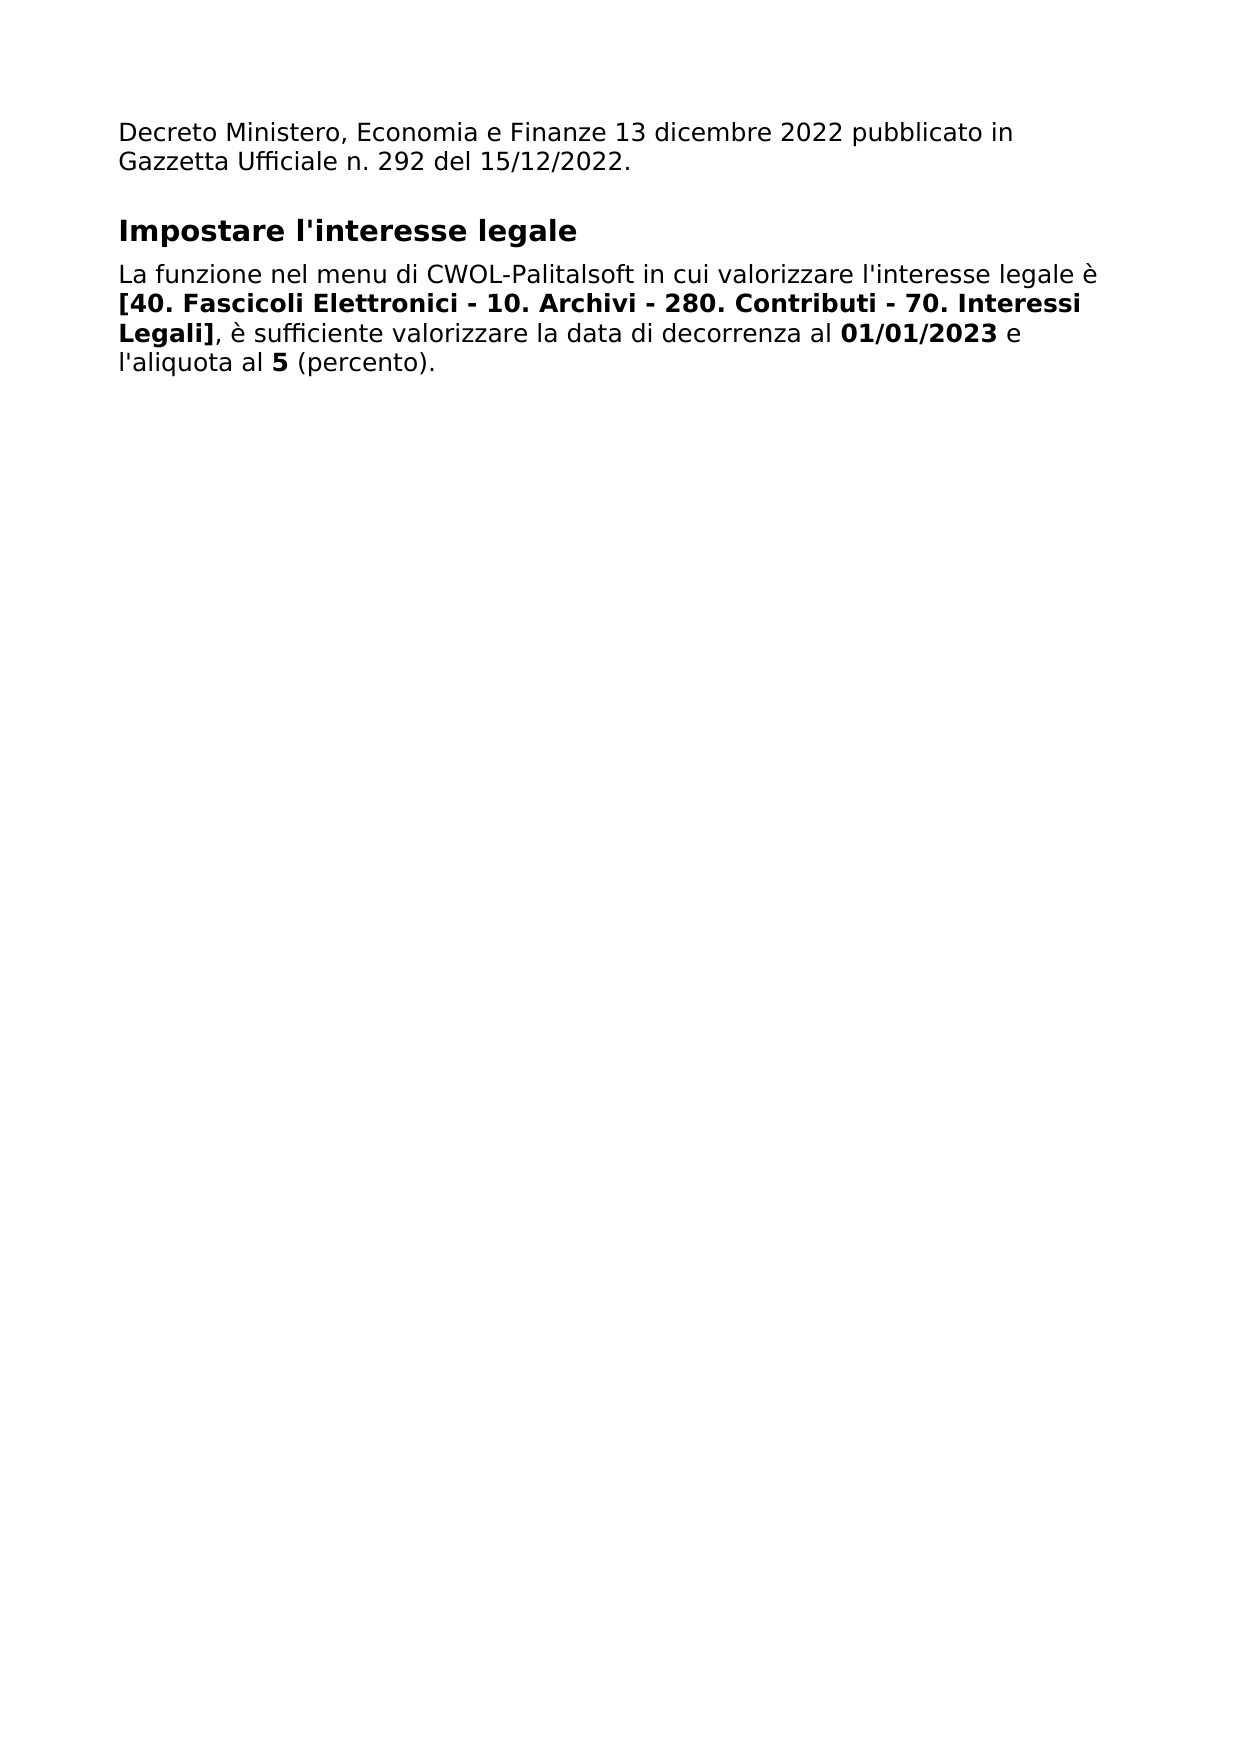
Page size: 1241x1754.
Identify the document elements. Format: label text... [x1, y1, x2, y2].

subtitle Impostare l'interesse legale [118, 214, 1122, 248]
text La funzione nel menu di CWOL-Palitalsoft in cui valorizzare l'interesse legale è [40. Fascicoli Elettronici - 10. Archivi - 280. Contributi - 70. Interessi Legali], è sufficiente valorizzare la data di decorrenza al 01/01/2023 e l'aliquota al 5 (percento). [118, 260, 1122, 377]
text Decreto Ministero, Economia e Finanze 13 dicembre 2022 pubblicato in Gazzetta Ufficiale n. 292 del 15/12/2022. [118, 118, 1122, 176]
